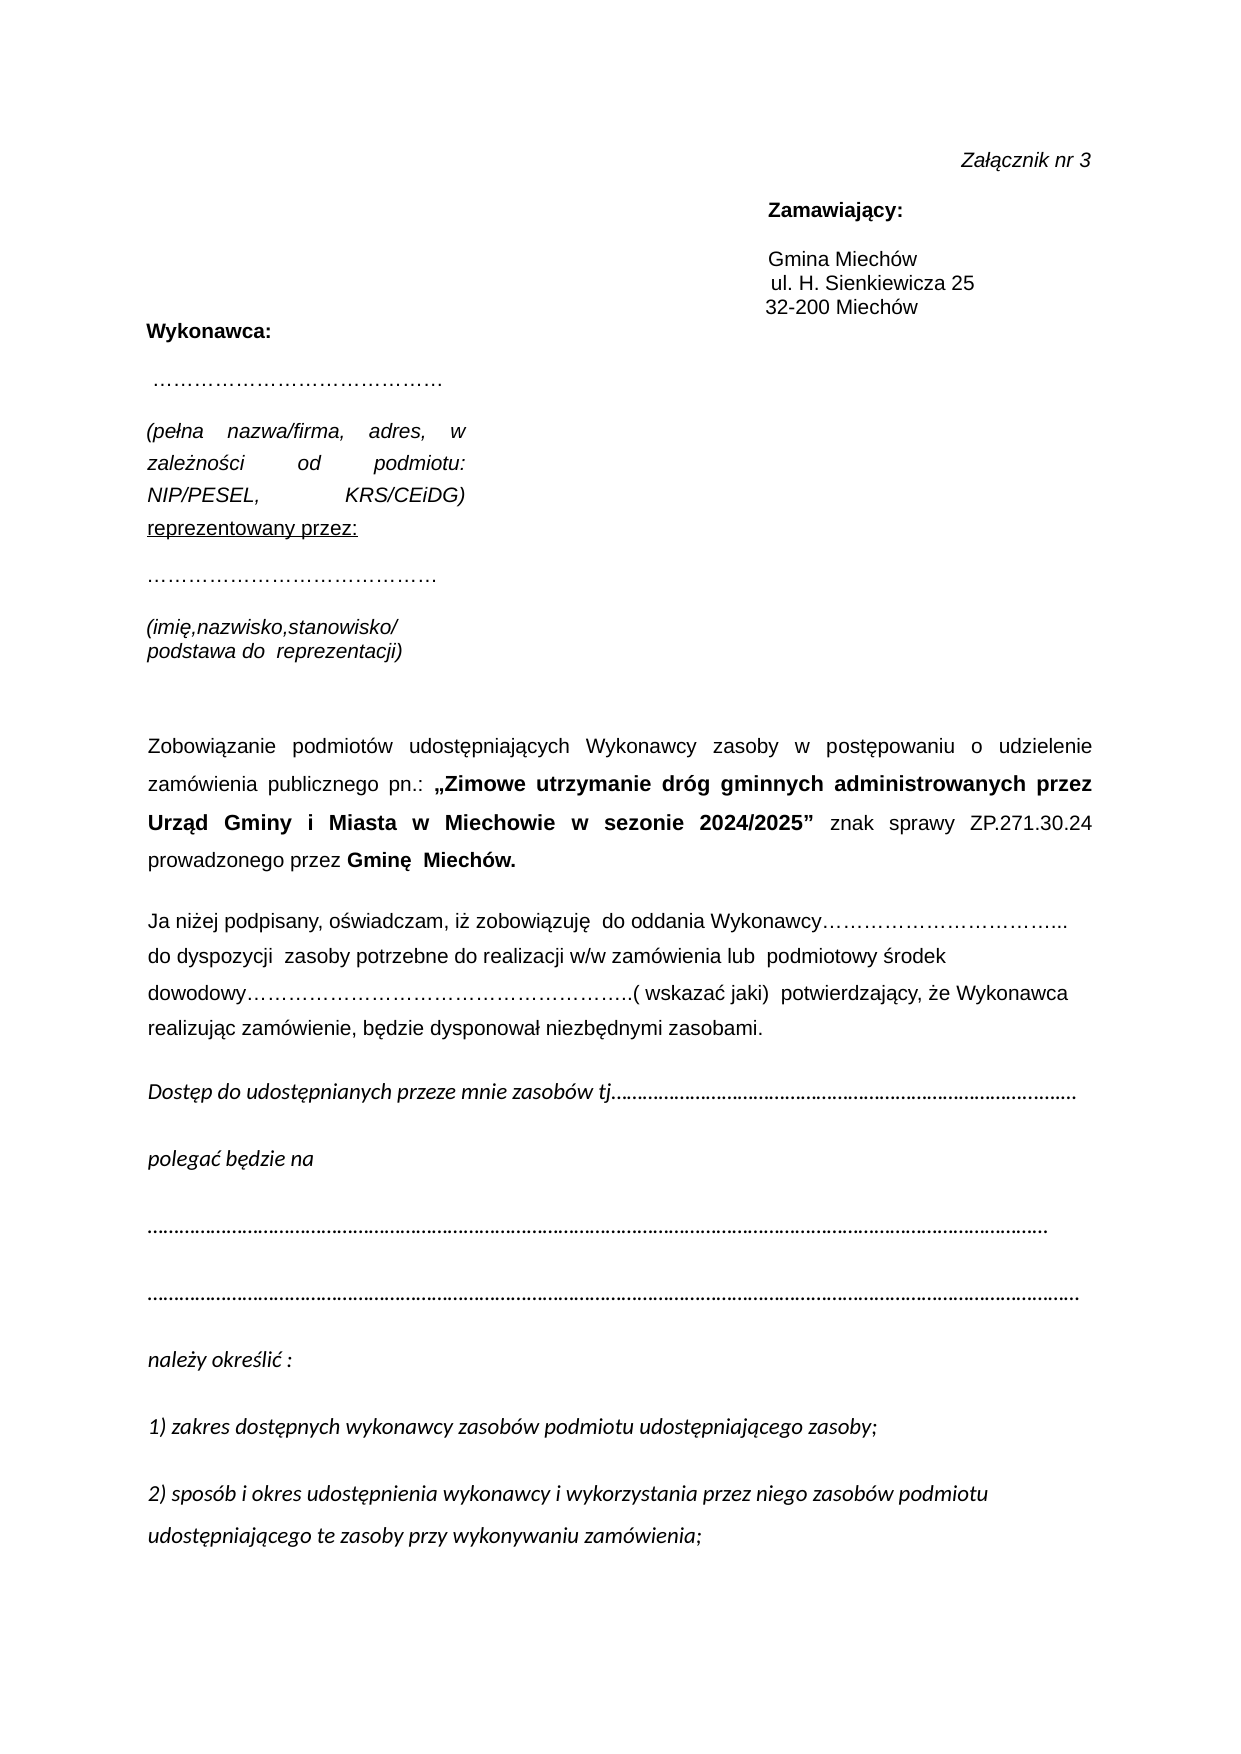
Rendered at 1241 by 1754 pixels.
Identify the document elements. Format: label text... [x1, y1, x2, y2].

text Ja niżej podpisany, oświadczam, iż zobowiązuję do oddania Wykonawcy……………………………... do dyspozycji zasoby potrzebne do realizacji w/w zamówienia lub podmiotowy środek dowodowy………………………………………………..( wskazać jaki) potwierdzający, że Wykonawca realizując zamówienie, będzie dysponował niezbędnymi zasobami. [148, 908, 1093, 1040]
text Załącznik nr 3 [768, 148, 1093, 172]
list 1) zakres dostępnych wykonawcy zasobów podmiotu udostępniającego zasoby; [148, 1412, 1093, 1440]
text 32-200 Miechów [146, 295, 1093, 319]
text Zamawiający: [768, 197, 1093, 221]
list ……………………………………………………………………………………………………………………………………………………… [148, 1211, 1093, 1239]
list należy określić : [148, 1345, 1093, 1373]
list Dostęp do udostępnianych przeze mnie zasobów tj……………………………………………………………………...….… [148, 1077, 1093, 1105]
text (pełna nazwa/firma, adres, w zależności od podmiotu: NIP/PESEL, KRS/CEiDG) reprezentowany przez: [146, 418, 467, 539]
list …………………………………………………………………………………………………………………………………………………………… [148, 1278, 1093, 1306]
list polegać będzie na [148, 1144, 1093, 1172]
text …………………………………… [146, 563, 761, 587]
text Wykonawca: [146, 319, 1093, 343]
text Zobowiązanie podmiotów udostępniających Wykonawcy zasoby w postępowaniu o udzielenie zamówienia publicznego pn.: „Zimowe utrzymanie dróg gminnych administrowanych przez Urząd Gminy i Miasta w Miechowie w sezonie 2024/2025” znak sprawy ZP.271.30.24 prowadzonego przez Gminę Miechów. [148, 734, 1093, 871]
text …………………………………… [146, 367, 761, 391]
list 2) sposób i okres udostępnienia wykonawcy i wykorzystania przez niego zasobów podmiotu udostępniającego te zasoby przy wykonywaniu zamówienia; [148, 1479, 1093, 1549]
text ul. H. Sienkiewicza 25 [146, 271, 1093, 295]
text (imię,nazwisko,stanowisko/podstawa do reprezentacji) [146, 615, 467, 663]
text Gmina Miechów [768, 247, 1093, 271]
